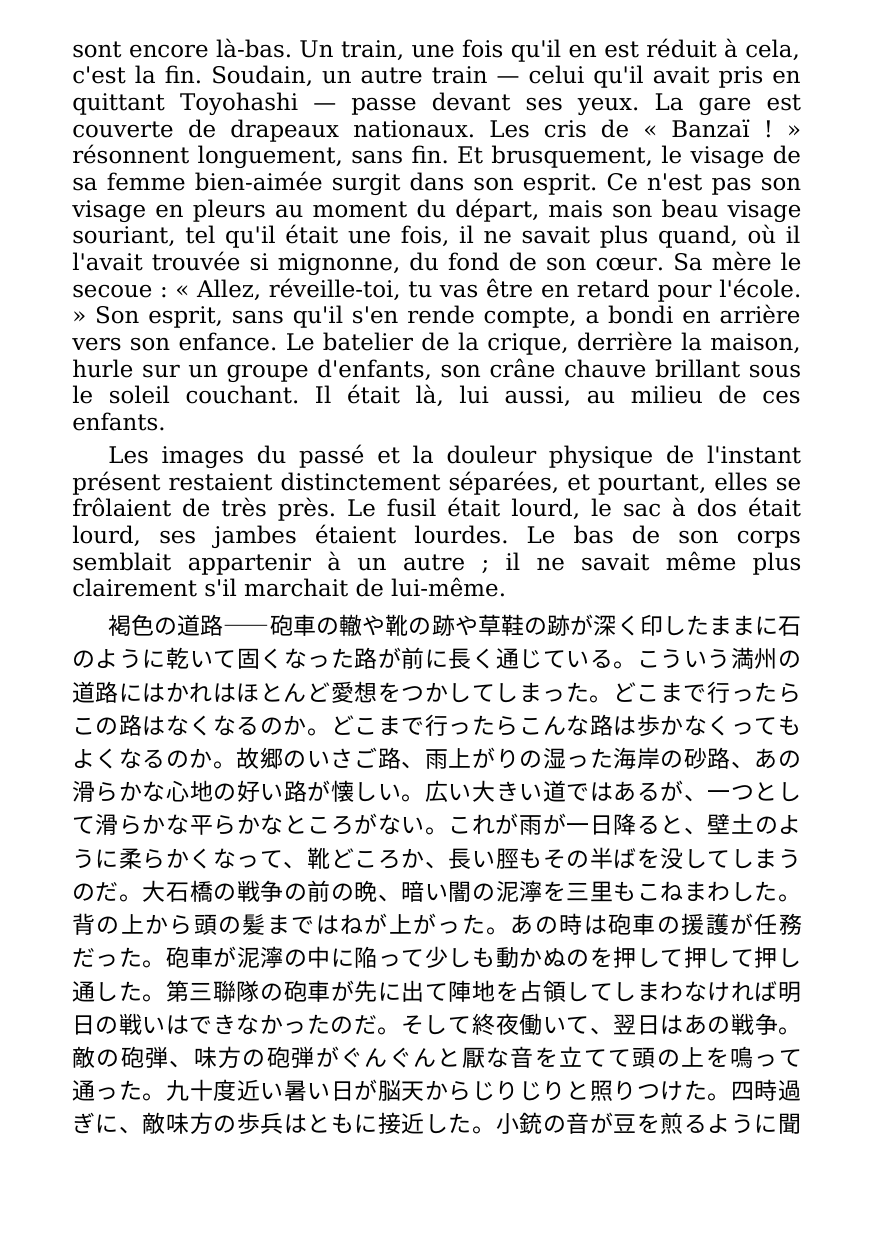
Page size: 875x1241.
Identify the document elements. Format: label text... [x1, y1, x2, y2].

text Les images du passé et la douleur physique de l'instant présent restaient distinctement séparées, et pourtant, elles se frôlaient de très près. Le fusil était lourd, le sac à dos était lourd, ses jambes étaient lourdes. Le bas de son corps semblait appartenir à un autre ; il ne savait même plus clairement s'il marchait de lui-même. [72, 442, 802, 602]
text sont encore là-bas. Un train, une fois qu'il en est réduit à cela, c'est la fin. Soudain, un autre train — celui qu'il avait pris en quittant Toyohashi — passe devant ses yeux. La gare est couverte de drapeaux nationaux. Les cris de « Banzaï ! » résonnent longuement, sans fin. Et brusquement, le visage de sa femme bien-aimée surgit dans son esprit. Ce n'est pas son visage en pleurs au moment du départ, mais son beau visage souriant, tel qu'il était une fois, il ne savait plus quand, où il l'avait trouvée si mignonne, du fond de son cœur. Sa mère le secoue : « Allez, réveille-toi, tu vas être en retard pour l'école. » Son esprit, sans qu'il s'en rende compte, a bondi en arrière vers son enfance. Le batelier de la crique, derrière la maison, hurle sur un groupe d'enfants, son crâne chauve brillant sous le soleil couchant. Il était là, lui aussi, au milieu de ces enfants. [72, 36, 802, 436]
text 褐色の道路――砲車の轍や靴の跡や草鞋の跡が深く印したままに石のように乾いて固くなった路が前に長く通じている。こういう満州の道路にはかれはほとんど愛想をつかしてしまった。どこまで行ったらこの路はなくなるのか。どこまで行ったらこんな路は歩かなくってもよくなるのか。故郷のいさご路、雨上がりの湿った海岸の砂路、あの滑らかな心地の好い路が懐しい。広い大きい道ではあるが、一つとして滑らかな平らかなところがない。これが雨が一日降ると、壁土のように柔らかくなって、靴どころか、長い脛もその半ばを没してしまうのだ。大石橋の戦争の前の晩、暗い闇の泥濘を三里もこねまわした。背の上から頭の髪まではねが上がった。あの時は砲車の援護が任務だった。砲車が泥濘の中に陥って少しも動かぬのを押して押して押し通した。第三聯隊の砲車が先に出て陣地を占領してしまわなければ明日の戦いはできなかったのだ。そして終夜働いて、翌日はあの戦争。敵の砲弾、味方の砲弾がぐんぐんと厭な音を立てて頭の上を鳴って通った。九十度近い暑い日が脳天からじりじりと照りつけた。四時過ぎに、敵味方の歩兵はともに接近した。小銃の音が豆を煎るように聞 [72, 608, 802, 1139]
